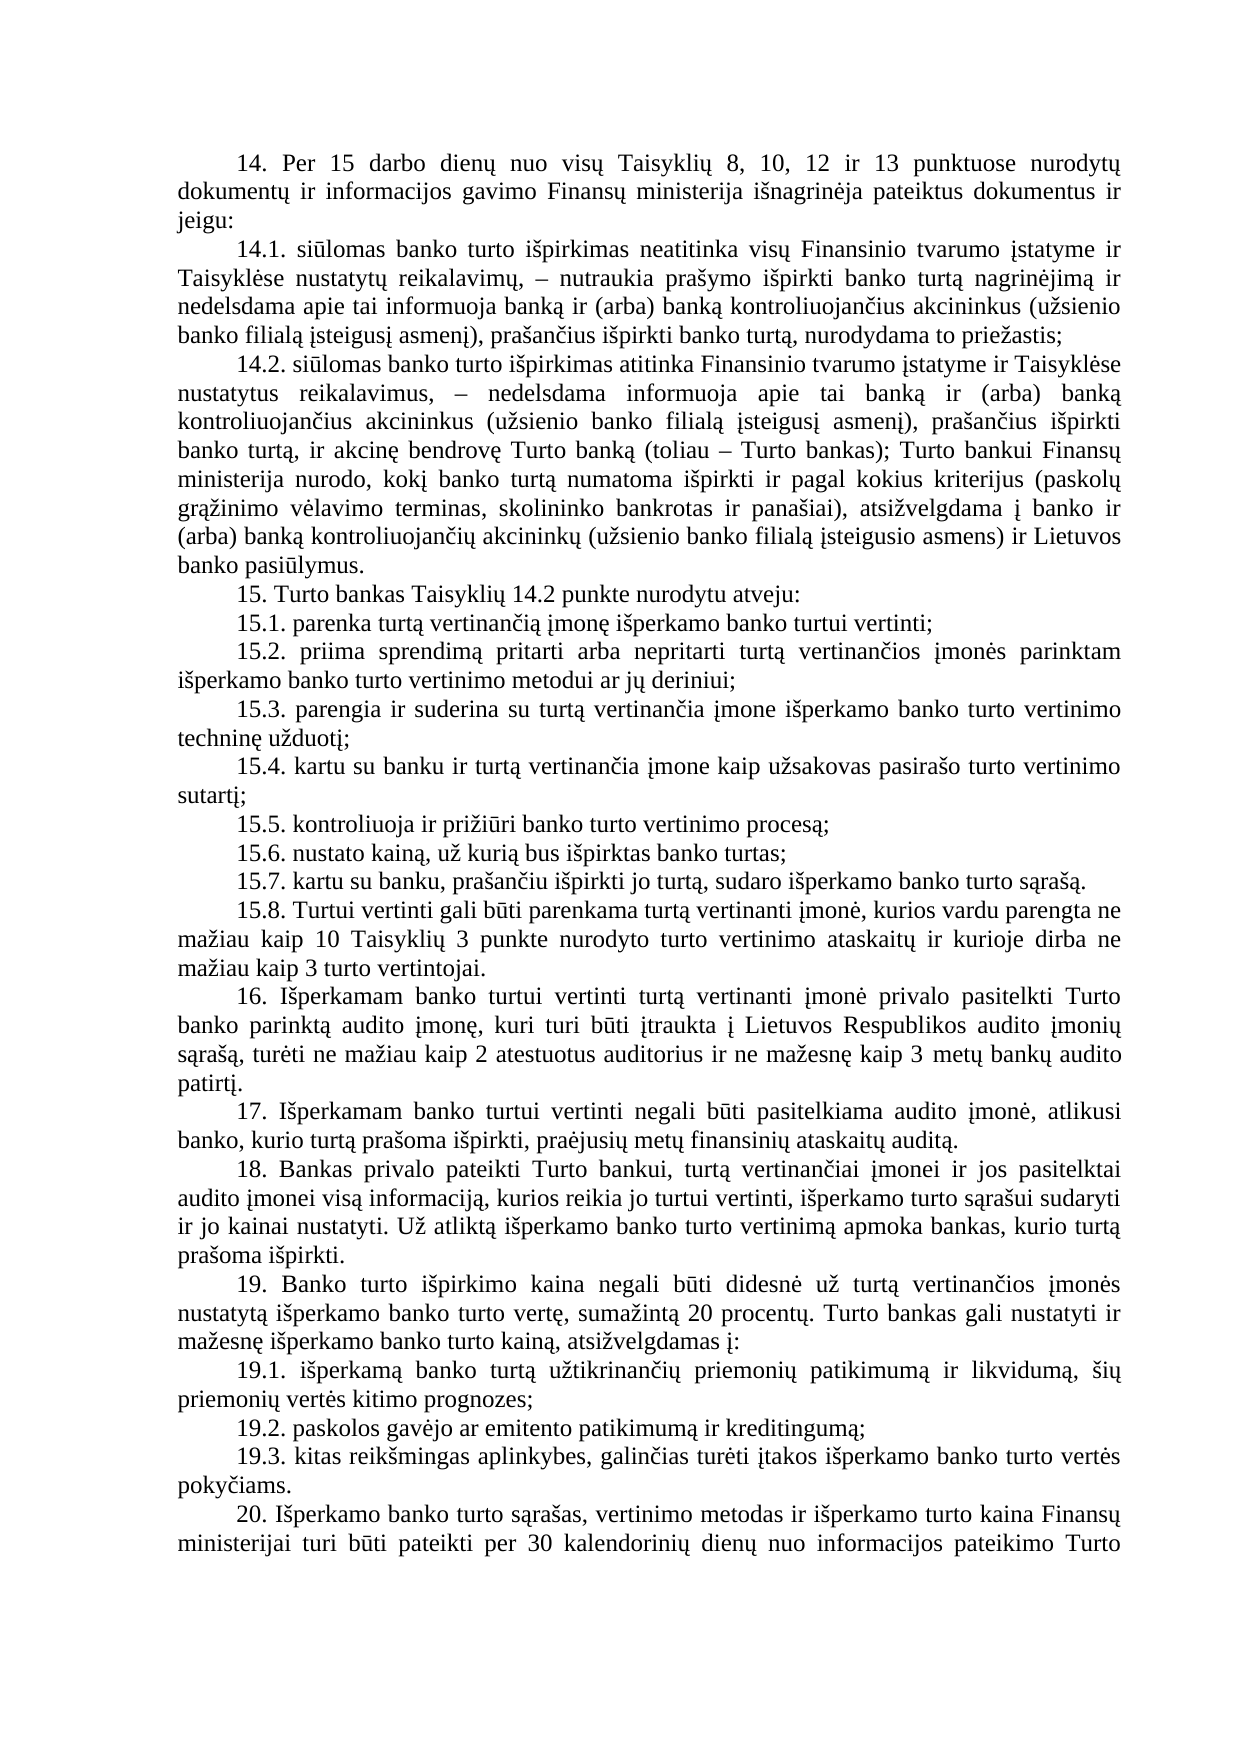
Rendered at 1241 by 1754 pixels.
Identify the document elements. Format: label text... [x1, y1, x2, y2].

text 19.3. kitas reikšmingas aplinkybes, galinčias turėti įtakos išperkamo banko turto vertės pokyčiams. [177, 1441, 1122, 1499]
text 17. Išperkamam banko turtui vertinti negali būti pasitelkiama audito įmonė, atlikusi banko, kurio turtą prašoma išpirkti, praėjusių metų finansinių ataskaitų auditą. [177, 1096, 1122, 1154]
text 19.1. išperkamą banko turtą užtikrinančių priemonių patikimumą ir likvidumą, šių priemonių vertės kitimo prognozes; [177, 1355, 1122, 1413]
text 15.1. parenka turtą vertinančią įmonę išperkamo banko turtui vertinti; [177, 608, 1122, 636]
text 15.6. nustato kainą, už kurią bus išpirktas banko turtas; [177, 838, 1122, 866]
text 18. Bankas privalo pateikti Turto bankui, turtą vertinančiai įmonei ir jos pasitelktai audito įmonei visą informaciją, kurios reikia jo turtui vertinti, išperkamo turto sąrašui sudaryti ir jo kainai nustatyti. Už atliktą išperkamo banko turto vertinimą apmoka bankas, kurio turtą prašoma išpirkti. [177, 1154, 1122, 1269]
text 19. Banko turto išpirkimo kaina negali būti didesnė už turtą vertinančios įmonės nustatytą išperkamo banko turto vertę, sumažintą 20 procentų. Turto bankas gali nustatyti ir mažesnę išperkamo banko turto kainą, atsižvelgdamas į: [177, 1269, 1122, 1355]
text 15.4. kartu su banku ir turtą vertinančia įmone kaip užsakovas pasirašo turto vertinimo sutartį; [177, 751, 1122, 809]
text 15.5. kontroliuoja ir prižiūri banko turto vertinimo procesą; [177, 809, 1122, 838]
text 20. Išperkamo banko turto sąrašas, vertinimo metodas ir išperkamo turto kaina Finansų ministerijai turi būti pateikti per 30 kalendorinių dienų nuo informacijos pateikimo Turto [177, 1499, 1122, 1556]
text 15. Turto bankas Taisyklių 14.2 punkte nurodytu atveju: [177, 579, 1122, 608]
text 14.1. siūlomas banko turto išpirkimas neatitinka visų Finansinio tvarumo įstatyme ir Taisyklėse nustatytų reikalavimų, – nutraukia prašymo išpirkti banko turtą nagrinėjimą ir nedelsdama apie tai informuoja banką ir (arba) banką kontroliuojančius akcininkus (užsienio banko filialą įsteigusį asmenį), prašančius išpirkti banko turtą, nurodydama to priežastis; [177, 234, 1122, 349]
text 19.2. paskolos gavėjo ar emitento patikimumą ir kreditingumą; [177, 1413, 1122, 1441]
text 15.8. Turtui vertinti gali būti parenkama turtą vertinanti įmonė, kurios vardu parengta ne mažiau kaip 10 Taisyklių 3 punkte nurodyto turto vertinimo ataskaitų ir kurioje dirba ne mažiau kaip 3 turto vertintojai. [177, 895, 1122, 981]
text 15.7. kartu su banku, prašančiu išpirkti jo turtą, sudaro išperkamo banko turto sąrašą. [177, 866, 1122, 895]
text 15.3. parengia ir suderina su turtą vertinančia įmone išperkamo banko turto vertinimo techninę užduotį; [177, 694, 1122, 751]
text 15.2. priima sprendimą pritarti arba nepritarti turtą vertinančios įmonės parinktam išperkamo banko turto vertinimo metodui ar jų deriniui; [177, 636, 1122, 694]
text 16. Išperkamam banko turtui vertinti turtą vertinanti įmonė privalo pasitelkti Turto banko parinktą audito įmonę, kuri turi būti įtraukta į Lietuvos Respublikos audito įmonių sąrašą, turėti ne mažiau kaip 2 atestuotus auditorius ir ne mažesnę kaip 3 metų bankų audito patirtį. [177, 981, 1122, 1096]
text 14.2. siūlomas banko turto išpirkimas atitinka Finansinio tvarumo įstatyme ir Taisyklėse nustatytus reikalavimus, – nedelsdama informuoja apie tai banką ir (arba) banką kontroliuojančius akcininkus (užsienio banko filialą įsteigusį asmenį), prašančius išpirkti banko turtą, ir akcinę bendrovę Turto banką (toliau – Turto bankas); Turto bankui Finansų ministerija nurodo, kokį banko turtą numatoma išpirkti ir pagal kokius kriterijus (paskolų grąžinimo vėlavimo terminas, skolininko bankrotas ir panašiai), atsižvelgdama į banko ir (arba) banką kontroliuojančių akcininkų (užsienio banko filialą įsteigusio asmens) ir Lietuvos banko pasiūlymus. [177, 349, 1122, 579]
text 14. Per 15 darbo dienų nuo visų Taisyklių 8, 10, 12 ir 13 punktuose nurodytų dokumentų ir informacijos gavimo Finansų ministerija išnagrinėja pateiktus dokumentus ir jeigu: [177, 148, 1122, 234]
